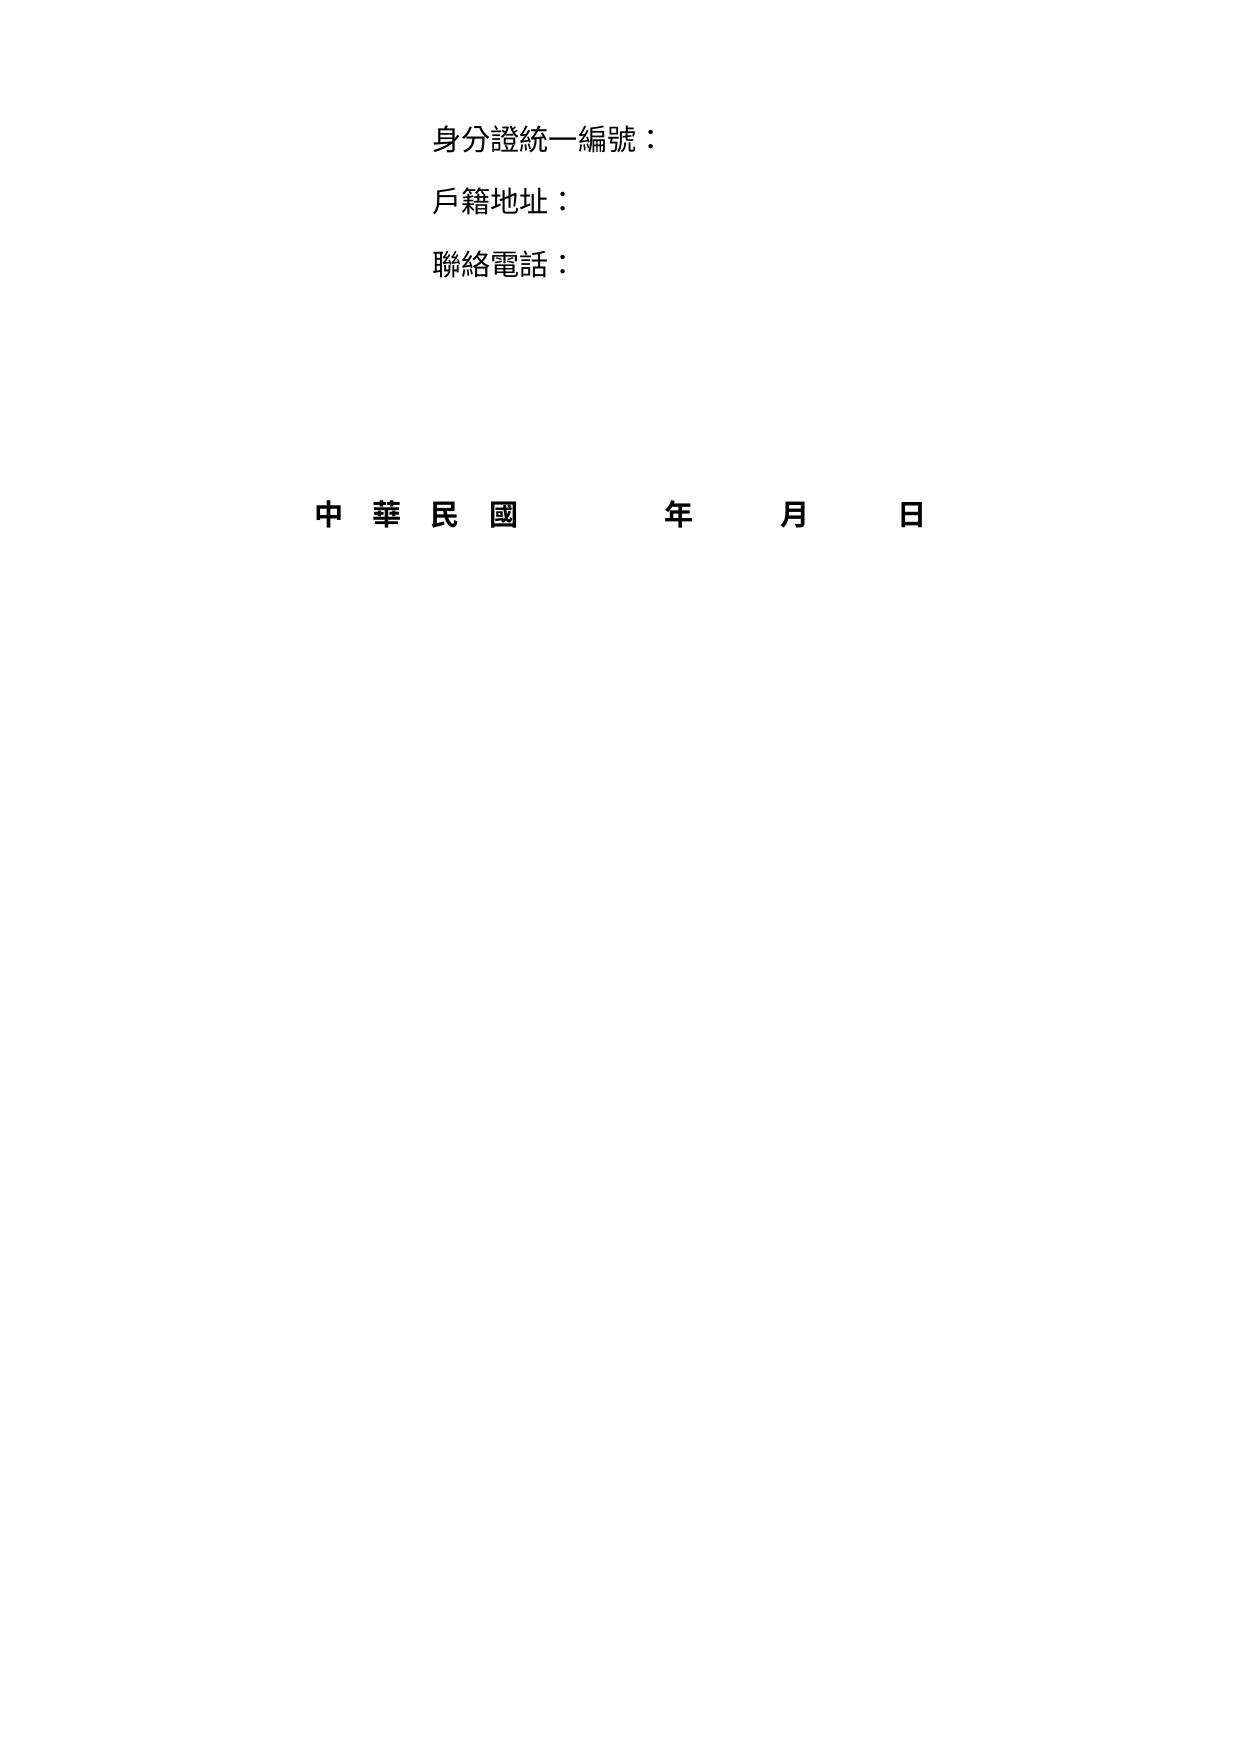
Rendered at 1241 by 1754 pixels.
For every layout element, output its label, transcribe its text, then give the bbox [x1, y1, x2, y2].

text 聯絡電話： [382, 221, 1146, 283]
text 中 華 民 國 年 月 日 [94, 471, 1146, 533]
text 戶籍地址： [382, 158, 1146, 221]
text 身分證統一編號： [382, 96, 1146, 158]
